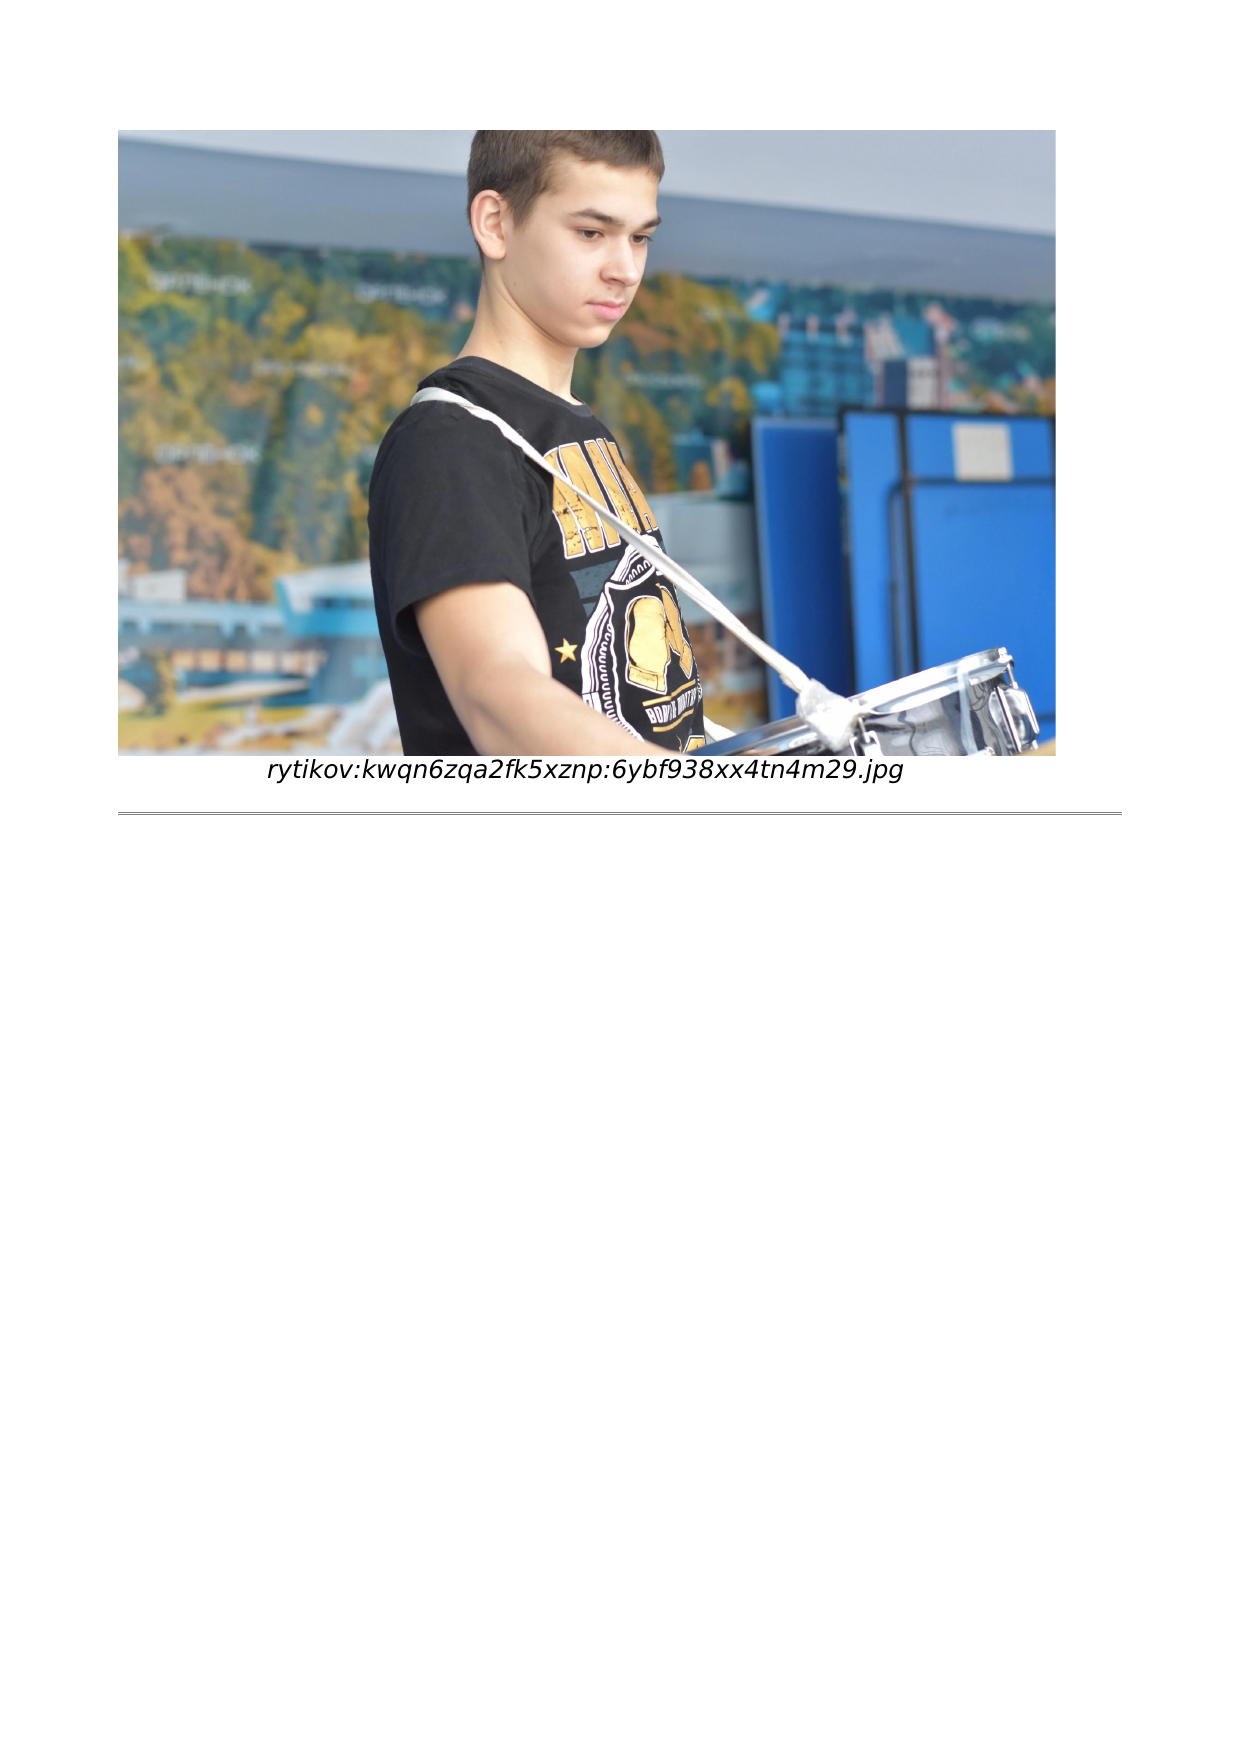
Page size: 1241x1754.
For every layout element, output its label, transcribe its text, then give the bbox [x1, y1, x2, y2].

picture [118, 130, 1056, 756]
text rytikov:kwqn6zqa2fk5xznp:6ybf938xx4tn4m29.jpg [118, 756, 1056, 785]
